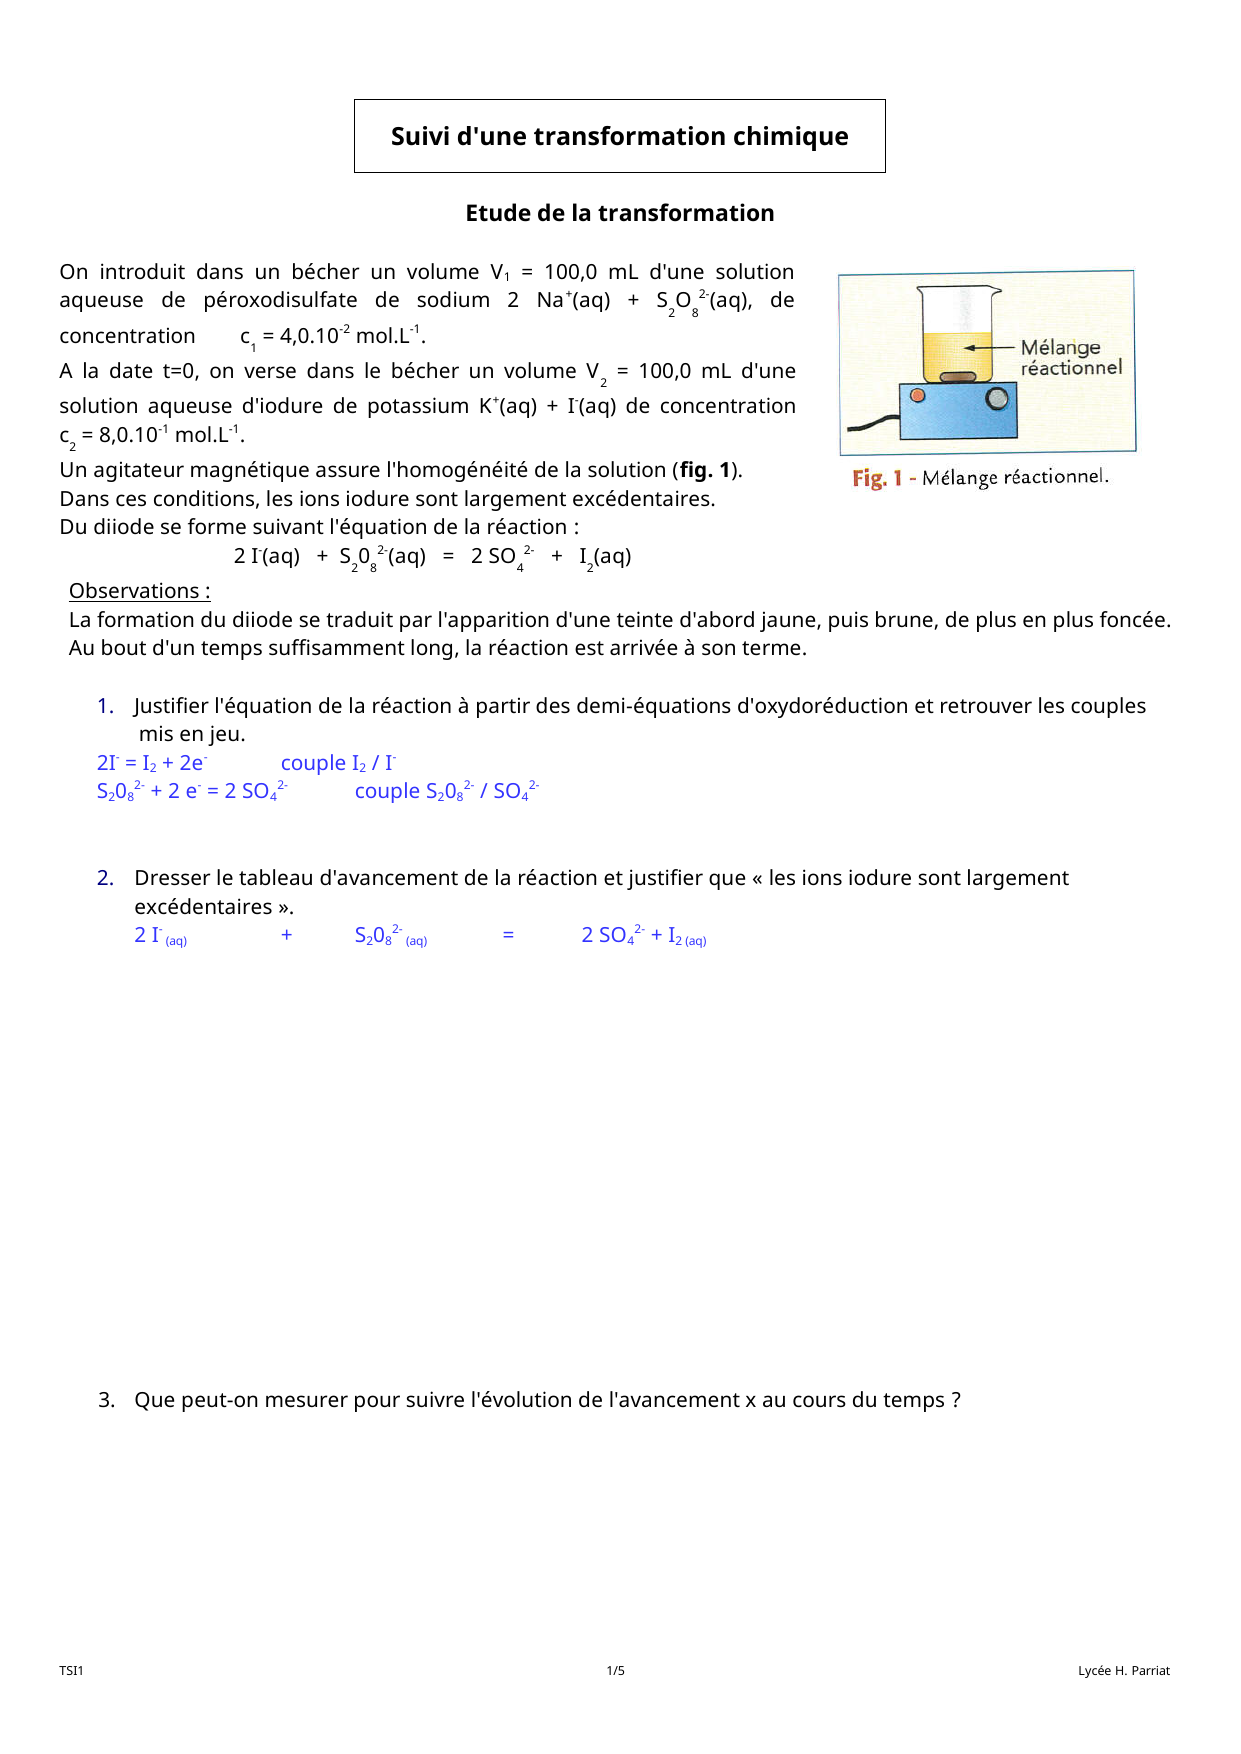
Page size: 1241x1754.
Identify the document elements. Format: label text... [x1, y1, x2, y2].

text Un agitateur magnétique assure l'homogénéité de la solution (fig. 1). [59, 455, 797, 484]
text La formation du diiode se traduit par l'apparition d'une teinte d'abord jaune, puis brune, de plus en plus foncée. [68, 605, 1175, 633]
text Etude de la transformation [68, 197, 1172, 228]
text Suivi d'une transformation chimique [355, 116, 885, 153]
text 2 I-(aq) + S2082-(aq) = 2 SO42- + I2(aq) [68, 541, 797, 576]
text On introduit dans un bécher un volume V1 = 100,0 mL d'une solution aqueuse de péroxodisulfate de sodium 2 Na+(aq) + S2O82-(aq), de concentration c1 = 4,0.10-2 mol.L-1. [59, 257, 795, 356]
text Dans ces conditions, les ions iodure sont largement excédentaires. [59, 484, 797, 512]
text Du diiode se forme suivant l'équation de la réaction : [59, 512, 797, 541]
text A la date t=0, on verse dans le bécher un volume V2 = 100,0 mL d'une solution aqueuse d'iodure de potassium K+(aq) + I-(aq) de concentration c2 = 8,0.10-1 mol.L-1. [59, 356, 797, 455]
list Justifier l'équation de la réaction à partir des demi-équations d'oxydoréduction et retrouver les couples mis en jeu. [97, 691, 1178, 748]
list 2 I- (aq) + S2082- (aq) = 2 SO42- + I2 (aq) [97, 920, 1181, 949]
text 2I- = I2 + 2e- couple I2 / I- [97, 748, 1178, 776]
text 3. Que peut-on mesurer pour suivre l'évolution de l'avancement x au cours du temps ? [98, 1385, 1172, 1413]
text S2082- + 2 e- = 2 SO42- couple S2082- / SO42- [97, 776, 1178, 805]
text Au bout d'un temps suffisamment long, la réaction est arrivée à son terme. [68, 633, 1175, 662]
text Observations : [68, 576, 1175, 605]
list Dresser le tableau d'avancement de la réaction et justifier que « les ions iodure sont largement excédentaires ». [97, 863, 1181, 920]
